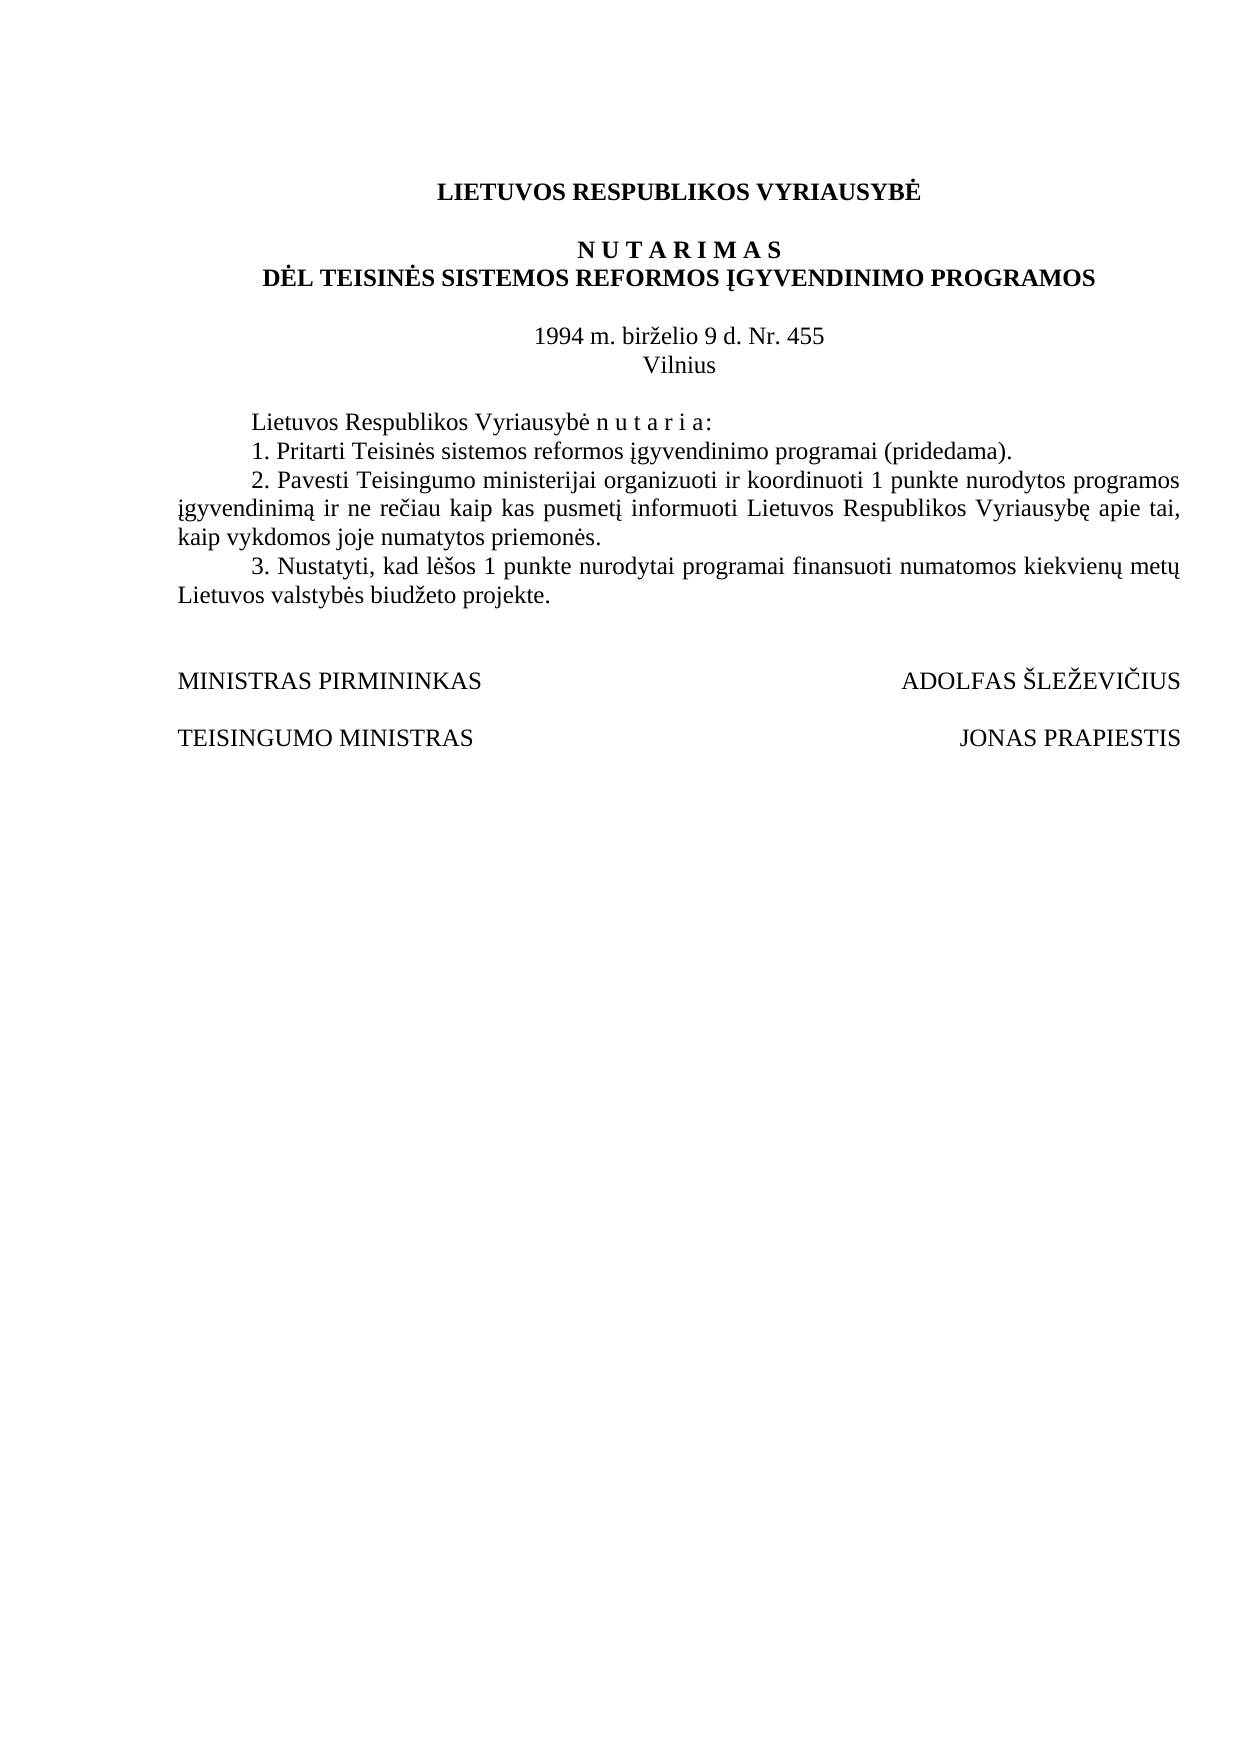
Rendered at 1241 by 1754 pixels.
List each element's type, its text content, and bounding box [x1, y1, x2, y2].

text MINISTRAS PIRMININKAS ADOLFAS ŠLEŽEVIČIUS [177, 666, 1181, 695]
text TEISINGUMO MINISTRAS JONAS PRAPIESTIS [177, 723, 1181, 752]
text 2. Pavesti Teisingumo ministerijai organizuoti ir koordinuoti 1 punkte nurodytos programos įgyvendinimą ir ne rečiau kaip kas pusmetį informuoti Lietuvos Respublikos Vyriausybę apie tai, kaip vykdomos joje numatytos priemonės. [177, 465, 1181, 551]
text DĖL TEISINĖS SISTEMOS REFORMOS ĮGYVENDINIMO PROGRAMOS [177, 263, 1181, 292]
text Vilnius [177, 350, 1181, 378]
text 1. Pritarti Teisinės sistemos reformos įgyvendinimo programai (pridedama). [177, 436, 1181, 465]
text N U T A R I M A S [177, 235, 1181, 263]
text Lietuvos Respublikos Vyriausybė nutaria: [177, 407, 1181, 436]
text 1994 m. birželio 9 d. Nr. 455 [177, 321, 1181, 350]
text 3. Nustatyti, kad lėšos 1 punkte nurodytai programai finansuoti numatomos kiekvienų metų Lietuvos valstybės biudžeto projekte. [177, 551, 1181, 608]
text LIETUVOS RESPUBLIKOS VYRIAUSYBĖ [177, 177, 1181, 206]
